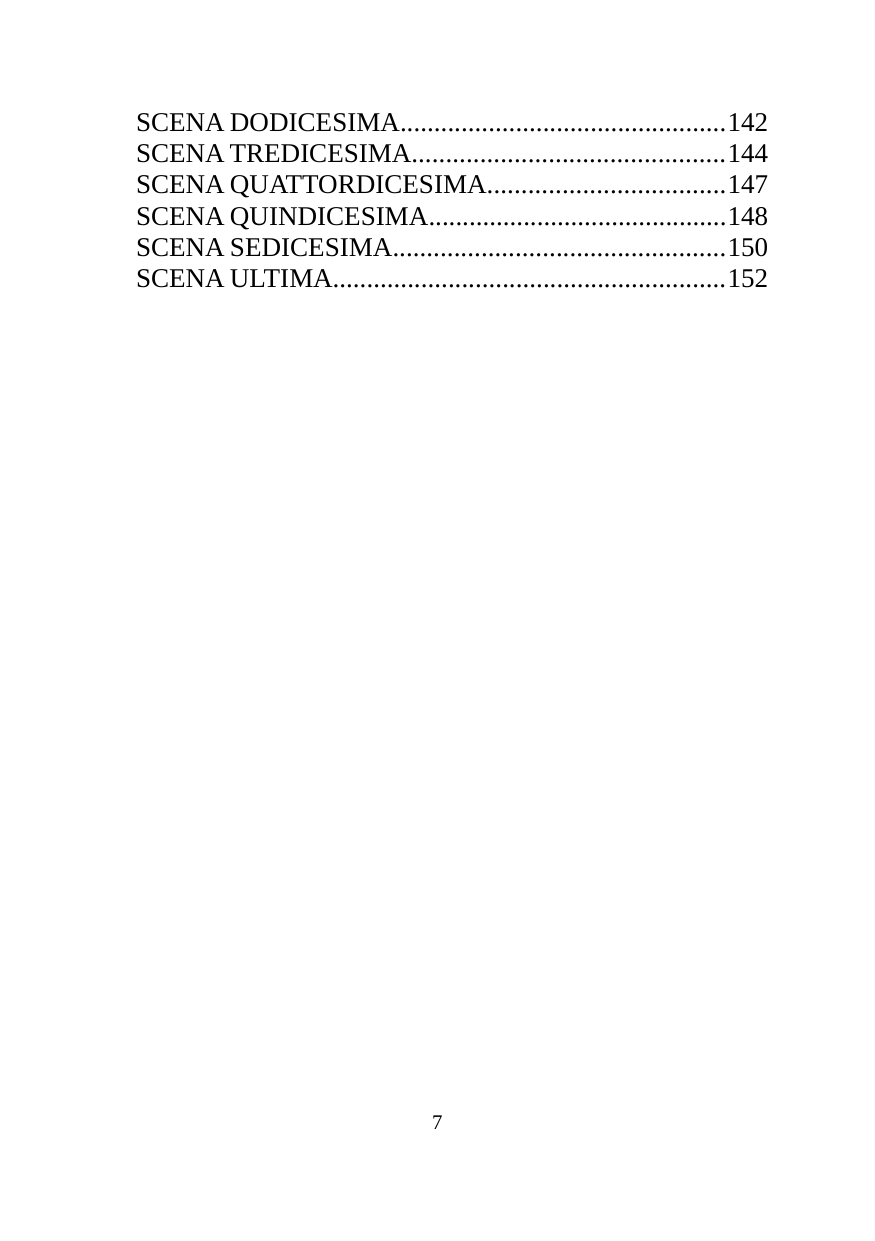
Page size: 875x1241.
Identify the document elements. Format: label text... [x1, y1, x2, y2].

text SCENA DODICESIMA 142 [136, 106, 768, 137]
text SCENA ULTIMA 152 [136, 262, 768, 293]
text SCENA QUATTORDICESIMA 147 [136, 168, 768, 200]
text SCENA SEDICESIMA 150 [136, 231, 768, 262]
text SCENA TREDICESIMA 144 [136, 137, 768, 168]
text SCENA QUINDICESIMA 148 [136, 200, 768, 231]
